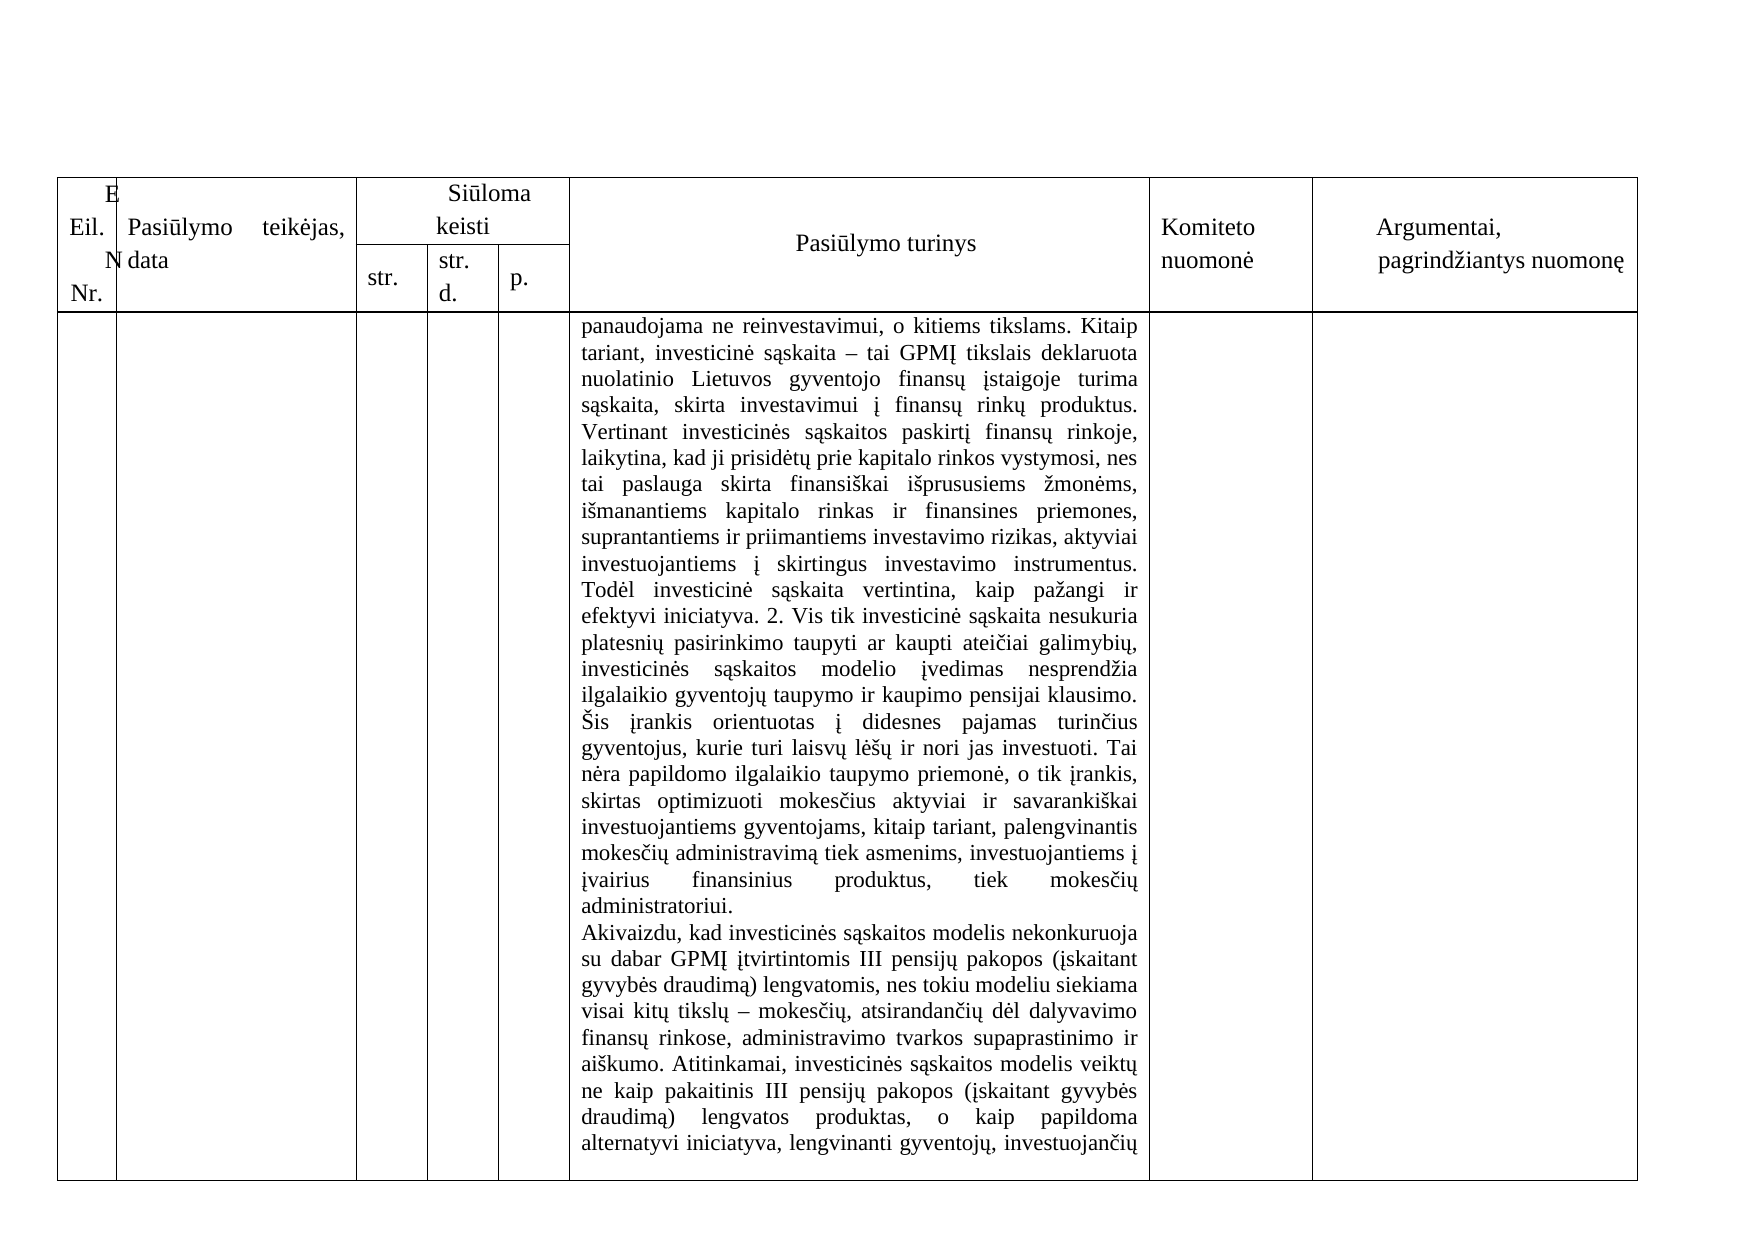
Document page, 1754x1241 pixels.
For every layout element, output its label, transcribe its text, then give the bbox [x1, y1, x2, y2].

table_cell [1150, 313, 1312, 1180]
table_header EEil. NNr. [58, 178, 116, 311]
table_cell [357, 313, 427, 1180]
table_header Siūloma keisti [357, 178, 569, 244]
table_header Komiteto nuomonė [1150, 178, 1312, 311]
table_cell [117, 313, 356, 1180]
table_cell p. [499, 245, 569, 311]
table_cell [1313, 313, 1637, 1180]
table_header Pasiūlymo turinys [570, 178, 1149, 311]
table_cell [499, 313, 569, 1180]
table_cell [428, 313, 498, 1180]
table_cell [58, 313, 116, 1180]
table_cell str. d. [428, 245, 498, 311]
table_cell str. [357, 245, 427, 311]
table_cell panaudojama ne reinvestavimui, o kitiems tikslams. Kitaip tariant, investicinė sąskaita – tai GPMĮ tikslais deklaruota nuolatinio Lietuvos gyventojo finansų įstaigoje turima sąskaita, skirta investavimui į finansų rinkų produktus. Vertinant investicinės sąskaitos paskirtį finansų rinkoje, laikytina, kad ji prisidėtų prie kapitalo rinkos vystymosi, nes tai paslauga skirta finansiškai išprususiems žmonėms, išmanantiems kapitalo rinkas ir finansines priemones, suprantantiems ir priimantiems investavimo rizikas, aktyviai investuojantiems į skirtingus investavimo instrumentus. Todėl investicinė sąskaita vertintina, kaip pažangi ir efektyvi iniciatyva. 2. Vis tik investicinė sąskaita nesukuria platesnių pasirinkimo taupyti ar kaupti ateičiai galimybių, investicinės sąskaitos modelio įvedimas nesprendžia ilgalaikio gyventojų taupymo ir kaupimo pensijai klausimo. Šis įrankis orientuotas į didesnes pajamas turinčius gyventojus, kurie turi laisvų lėšų ir nori jas investuoti. Tai nėra papildomo ilgalaikio taupymo priemonė, o tik įrankis, skirtas optimizuoti mokesčius aktyviai ir savarankiškai investuojantiems gyventojams, kitaip tariant, palengvinantis mokesčių administravimą tiek asmenims, investuojantiems į įvairius finansinius produktus, tiek mokesčių administratoriui. Akivaizdu, kad investicinės sąskaitos modelis nekonkuruoja su dabar GPMĮ įtvirtintomis III pensijų pakopos (įskaitant gyvybės draudimą) lengvatomis, nes tokiu modeliu siekiama visai kitų tikslų – mokesčių, atsirandančių dėl dalyvavimo finansų rinkose, administravimo tvarkos supaprastinimo ir aiškumo. Atitinkamai, investicinės sąskaitos modelis veiktų ne kaip pakaitinis III pensijų pakopos (įskaitant gyvybės draudimą) lengvatos produktas, o kaip papildoma alternatyvi iniciatyva, lengvinanti gyventojų, investuojančių [570, 313, 1149, 1180]
table_header Argumentai, pagrindžiantys nuomonę [1313, 178, 1637, 311]
table_header Pasiūlymo teikėjas, data [117, 178, 356, 311]
